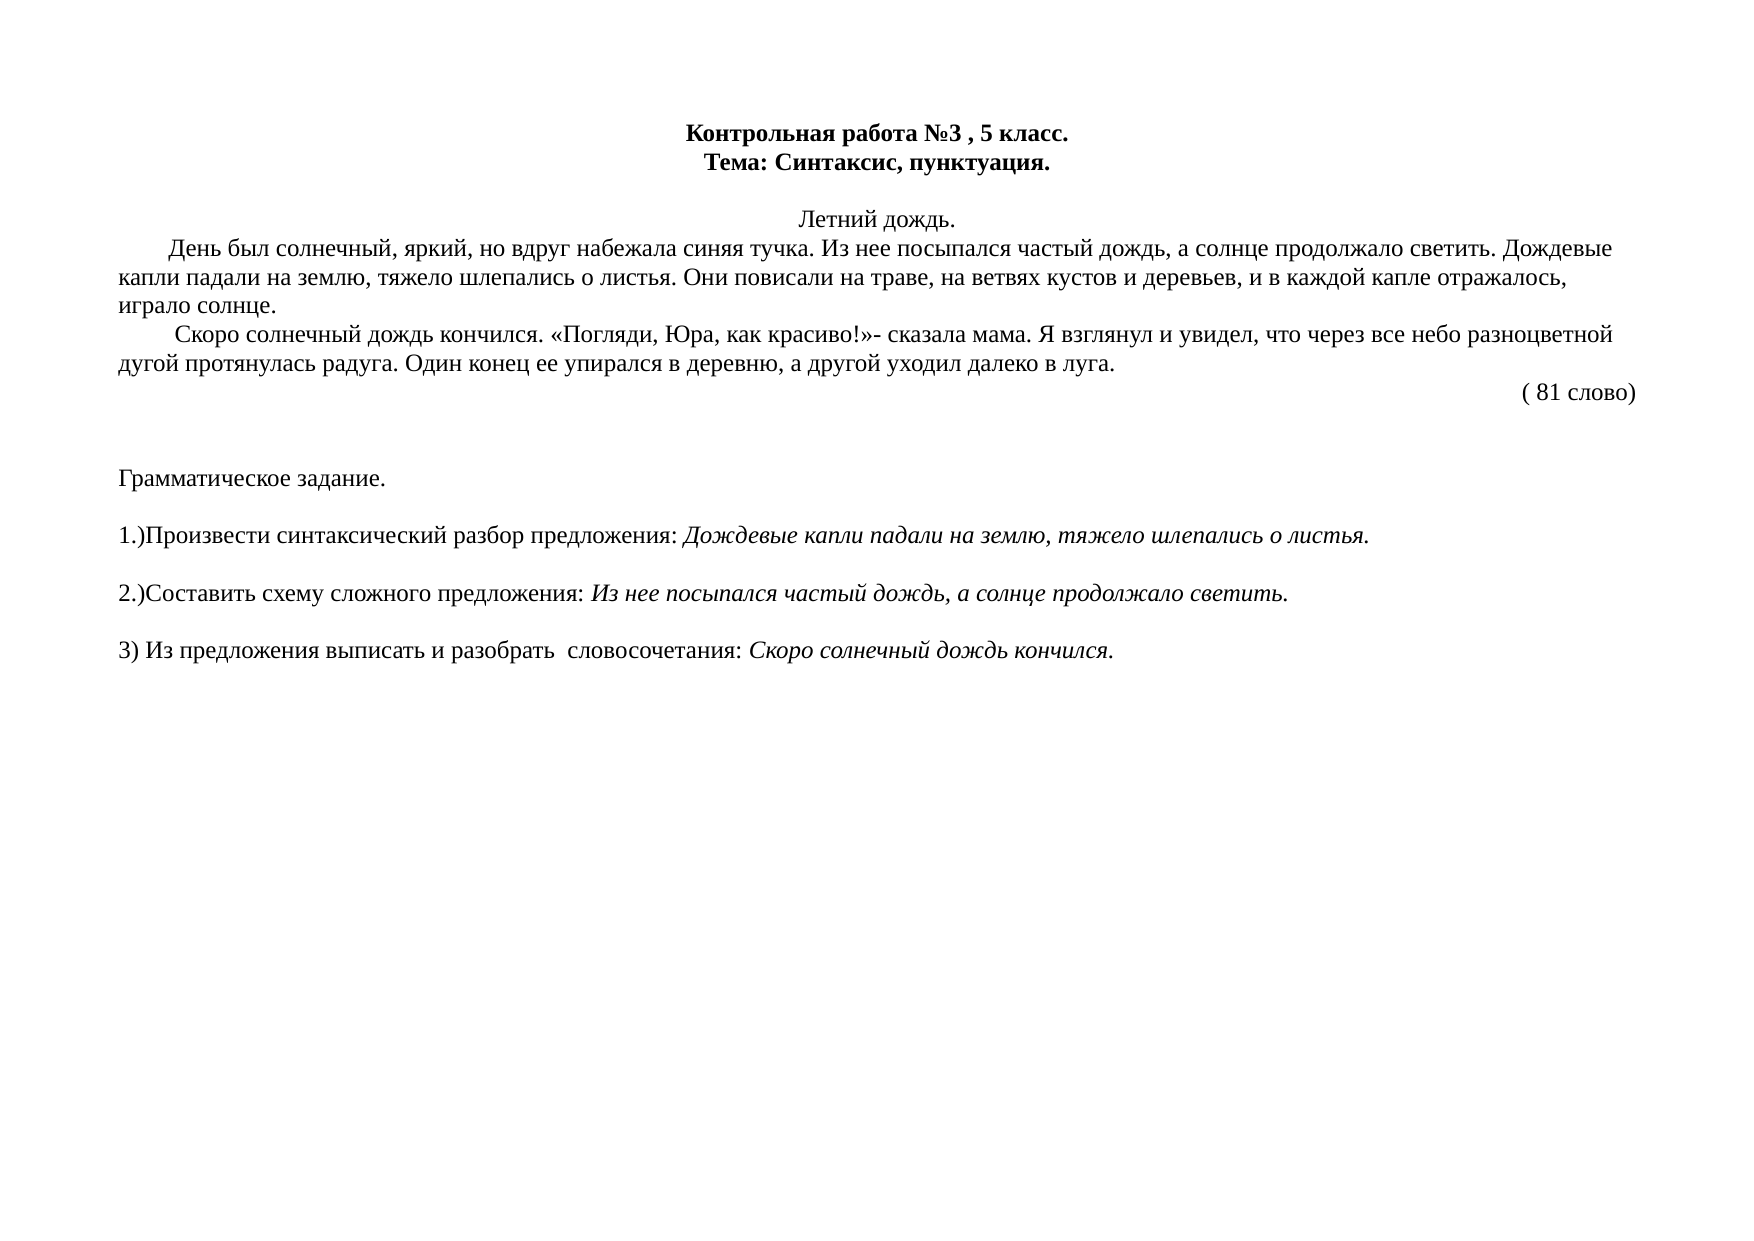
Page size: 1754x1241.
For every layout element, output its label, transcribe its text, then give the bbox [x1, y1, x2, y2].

text 1.)Произвести синтаксический разбор предложения: Дождевые капли падали на землю, тяжело шлепались о листья. [118, 521, 1636, 549]
text День был солнечный, яркий, но вдруг набежала синяя тучка. Из нее посыпался частый дождь, а солнце продолжало светить. Дождевые капли падали на землю, тяжело шлепались о листья. Они повисали на траве, на ветвях кустов и деревьев, и в каждой капле отражалось, играло солнце. [118, 233, 1636, 319]
text Летний дождь. [118, 204, 1636, 233]
text Грамматическое задание. [118, 463, 1636, 492]
text 2.)Составить схему сложного предложения: Из нее посыпался частый дождь, а солнце продолжало светить. [118, 578, 1636, 607]
text Скоро солнечный дождь кончился. «Погляди, Юра, как красиво!»- сказала мама. Я взглянул и увидел, что через все небо разноцветной дугой протянулась радуга. Один конец ее упирался в деревню, а другой уходил далеко в луга. [118, 319, 1636, 377]
text ( 81 слово) [118, 377, 1636, 406]
text Контрольная работа №3 , 5 класс. [118, 118, 1636, 147]
text 3) Из предложения выписать и разобрать словосочетания: Скоро солнечный дождь кончился. [118, 636, 1636, 664]
text Тема: Синтаксис, пунктуация. [118, 147, 1636, 176]
